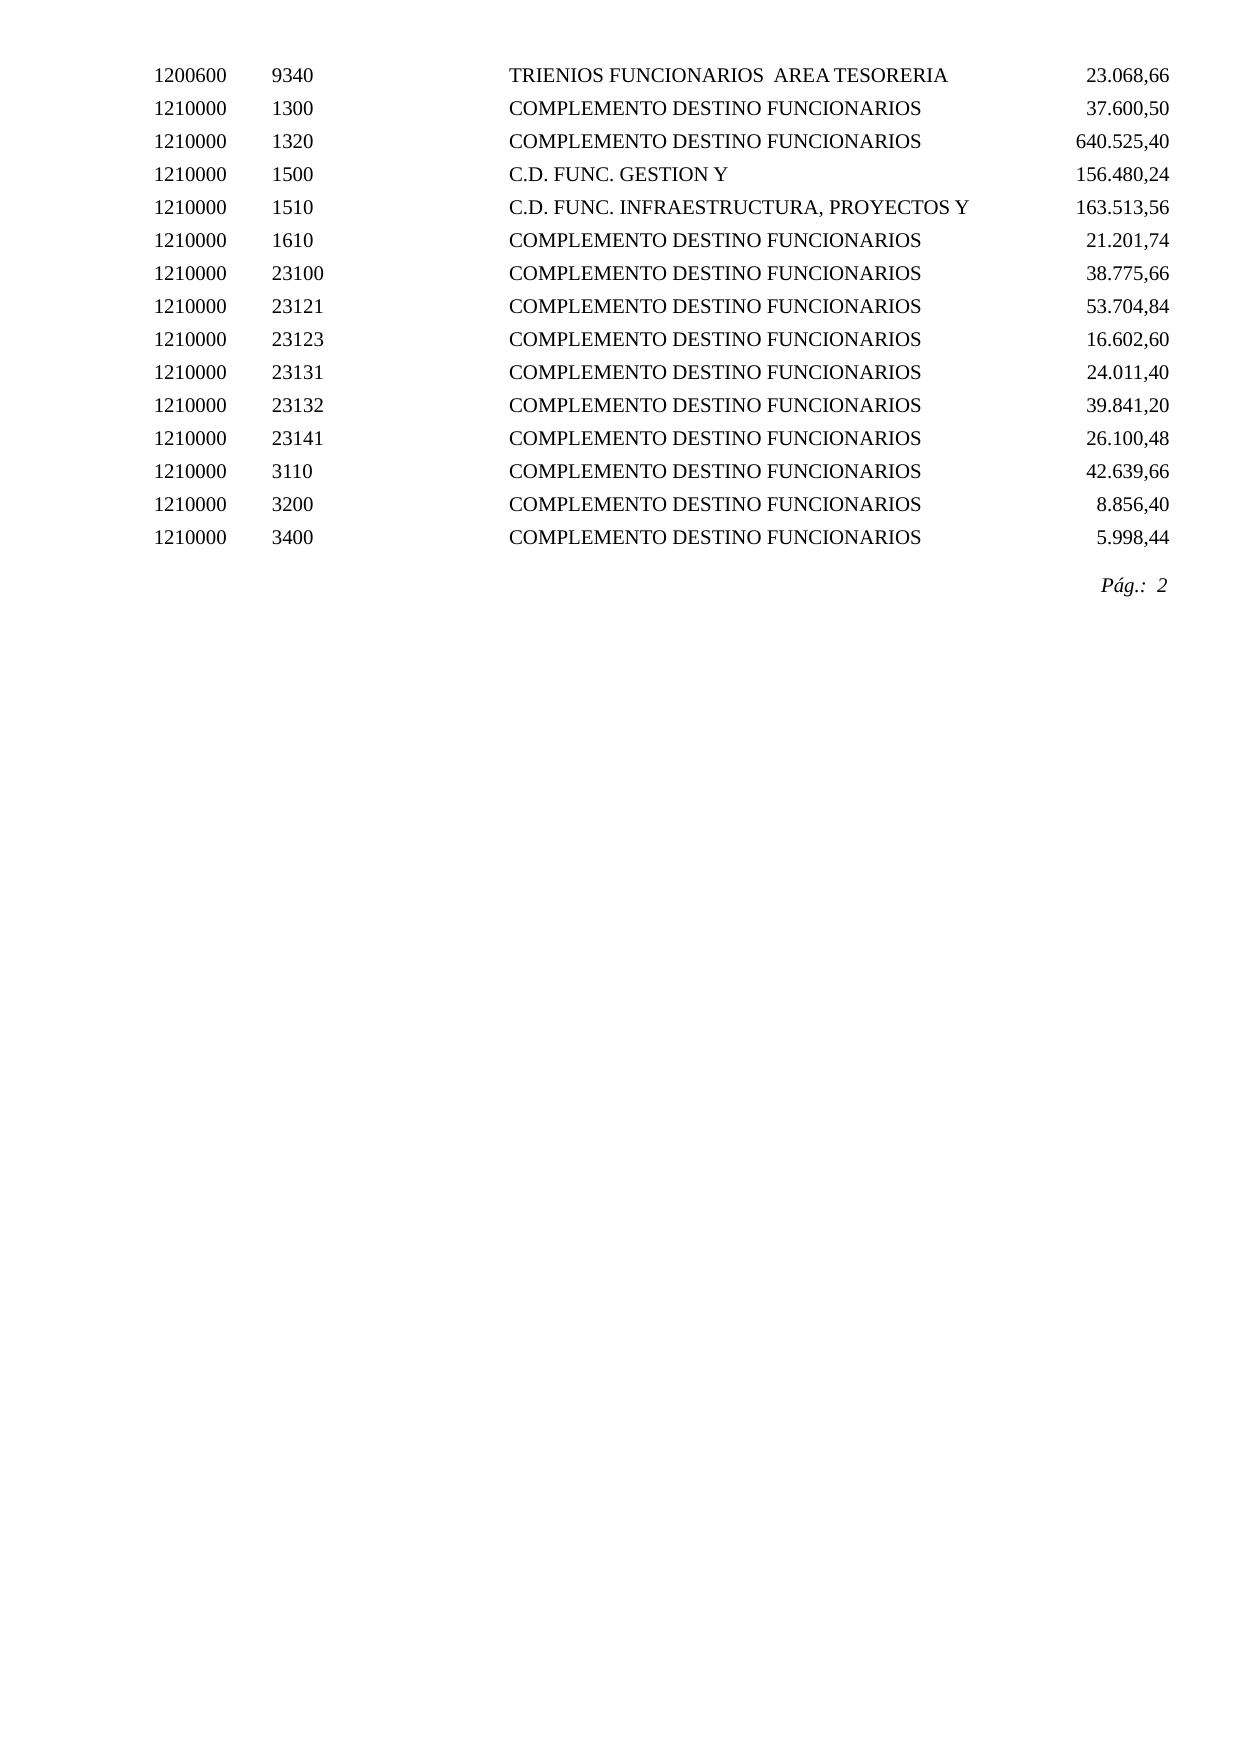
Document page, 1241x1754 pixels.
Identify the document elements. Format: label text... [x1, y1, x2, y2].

text 1210000 1320 COMPLEMENTO DESTINO FUNCIONARIOS 640.525,40 [59, 125, 1240, 154]
text 1210000 23121 COMPLEMENTO DESTINO FUNCIONARIOS 53.704,84 [59, 290, 1240, 319]
text 1210000 3200 COMPLEMENTO DESTINO FUNCIONARIOS 8.856,40 [59, 488, 1240, 517]
text 1210000 1300 COMPLEMENTO DESTINO FUNCIONARIOS 37.600,50 [59, 92, 1240, 121]
text 1210000 23141 COMPLEMENTO DESTINO FUNCIONARIOS 26.100,48 [59, 422, 1240, 451]
text 1210000 23123 COMPLEMENTO DESTINO FUNCIONARIOS 16.602,60 [59, 323, 1240, 352]
text 1210000 3400 COMPLEMENTO DESTINO FUNCIONARIOS 5.998,44 [59, 521, 1240, 550]
text 1210000 1500 C.D. FUNC. GESTION Y 156.480,24 [59, 158, 1240, 187]
text 1210000 23132 COMPLEMENTO DESTINO FUNCIONARIOS 39.841,20 [59, 389, 1240, 418]
text 1210000 23100 COMPLEMENTO DESTINO FUNCIONARIOS 38.775,66 [59, 257, 1240, 286]
text 1210000 1610 COMPLEMENTO DESTINO FUNCIONARIOS 21.201,74 [59, 224, 1240, 253]
text 1200600 9340 TRIENIOS FUNCIONARIOS AREA TESORERIA 23.068,66 [59, 59, 1240, 88]
text Pág.: 2 [59, 569, 1240, 598]
text 1210000 23131 COMPLEMENTO DESTINO FUNCIONARIOS 24.011,40 [59, 356, 1240, 385]
text 1210000 3110 COMPLEMENTO DESTINO FUNCIONARIOS 42.639,66 [59, 455, 1240, 484]
text 1210000 1510 C.D. FUNC. INFRAESTRUCTURA, PROYECTOS Y 163.513,56 [59, 191, 1240, 220]
